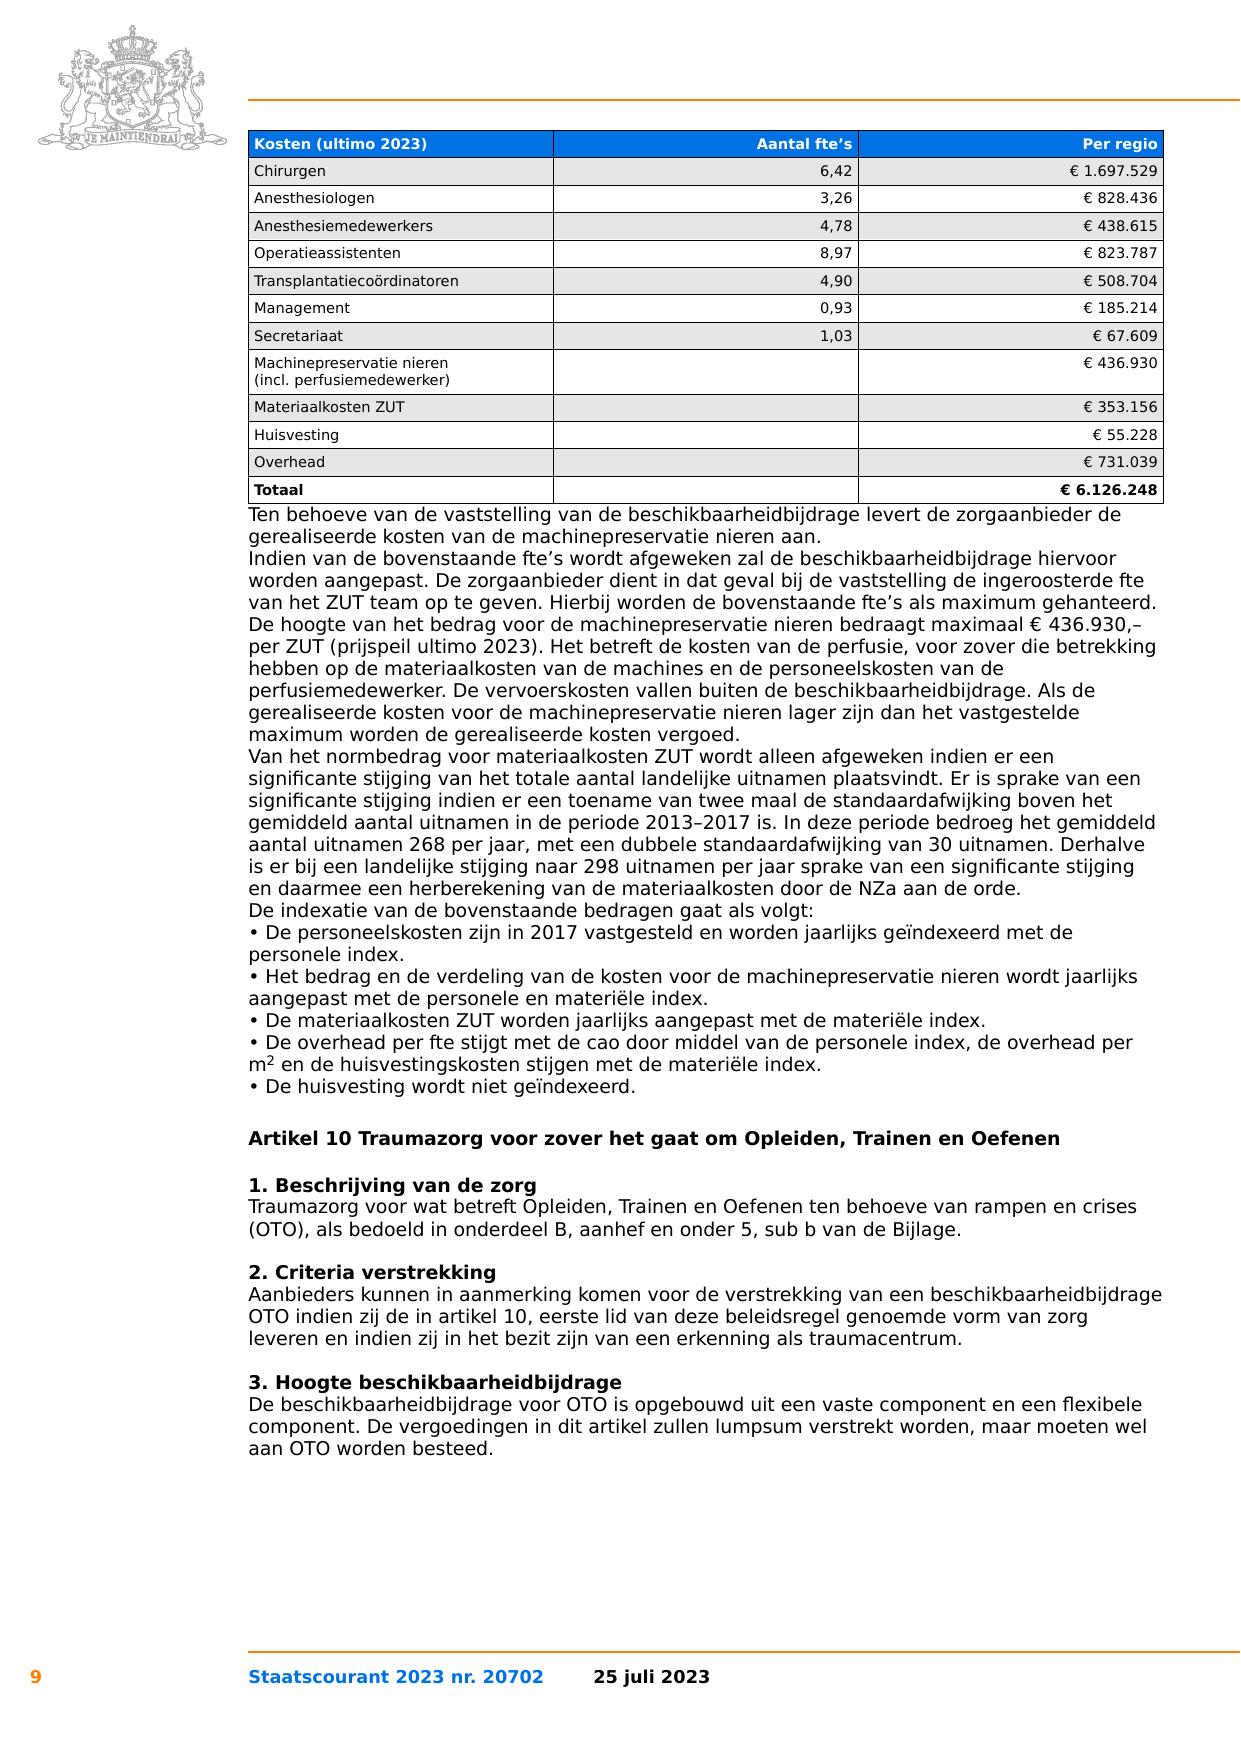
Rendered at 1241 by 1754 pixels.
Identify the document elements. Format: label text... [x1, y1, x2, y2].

table_cell [554, 395, 858, 421]
table_cell Management [249, 295, 553, 322]
table_cell [554, 477, 858, 503]
table_cell Machinepreservatie nieren (incl. perfusiemedewerker) [249, 350, 553, 393]
subtitle 3. Hoogte beschikbaarheidbijdrage [248, 1372, 1163, 1394]
table_cell € 508.704 [859, 268, 1163, 294]
table_cell [554, 449, 858, 476]
text • Het bedrag en de verdeling van de kosten voor de machinepreservatie nieren wordt jaarlijks aangepast met de personele en materiële index. [248, 966, 1163, 1009]
picture [38, 25, 227, 150]
table_cell Secretariaat [249, 323, 553, 349]
text Traumazorg voor wat betreft Opleiden, Trainen en Oefenen ten behoeve van rampen en crises (OTO), als bedoeld in onderdeel B, aanhef en onder 5, sub b van de Bijlage. [248, 1196, 1163, 1240]
table_cell € 55.228 [859, 422, 1163, 448]
text Ten behoeve van de vaststelling van de beschikbaarheidbijdrage levert de zorgaanbieder de gerealiseerde kosten van de machinepreservatie nieren aan. [248, 504, 1163, 548]
table_cell € 353.156 [859, 395, 1163, 421]
table_cell Overhead [249, 449, 553, 476]
text De beschikbaarheidbijdrage voor OTO is opgebouwd uit een vaste component en een flexibele component. De vergoedingen in dit artikel zullen lumpsum verstrekt worden, maar moeten wel aan OTO worden besteed. [248, 1394, 1163, 1460]
table_cell € 67.609 [859, 323, 1163, 349]
table_cell 6,42 [554, 158, 858, 185]
table_cell Chirurgen [249, 158, 553, 185]
text • De materiaalkosten ZUT worden jaarlijks aangepast met de materiële index. [248, 1009, 1163, 1032]
table_cell Huisvesting [249, 422, 553, 448]
table_cell € 731.039 [859, 449, 1163, 476]
table_cell Materiaalkosten ZUT [249, 395, 553, 421]
table_cell Totaal [249, 477, 553, 503]
table_cell Anesthesiemedewerkers [249, 213, 553, 239]
subtitle 2. Criteria verstrekking [248, 1262, 1163, 1284]
table_cell Operatieassistenten [249, 241, 553, 267]
table_cell € 436.930 [859, 350, 1163, 393]
table_cell 1,03 [554, 323, 858, 349]
text De indexatie van de bovenstaande bedragen gaat als volgt: [248, 900, 1163, 922]
text • De personeelskosten zijn in 2017 vastgesteld en worden jaarlijks geïndexeerd met de personele index. [248, 922, 1163, 966]
table_cell € 823.787 [859, 241, 1163, 267]
table_header Aantal fte’s [554, 131, 858, 157]
text Aanbieders kunnen in aanmerking komen voor de verstrekking van een beschikbaarheidbijdrage OTO indien zij de in artikel 10, eerste lid van deze beleidsregel genoemde vorm van zorg leveren en indien zij in het bezit zijn van een erkenning als traumacentrum. [248, 1284, 1163, 1350]
text Indien van de bovenstaande fte’s wordt afgeweken zal de beschikbaarheidbijdrage hiervoor worden aangepast. De zorgaanbieder dient in dat geval bij de vaststelling de ingeroosterde fte van het ZUT team op te geven. Hierbij worden de bovenstaande fte’s als maximum gehanteerd. [248, 548, 1163, 614]
text • De overhead per fte stijgt met de cao door middel van de personele index, de overhead per m2 en de huisvestingskosten stijgen met de materiële index. [248, 1032, 1163, 1076]
table_cell 0,93 [554, 295, 858, 322]
table_cell € 185.214 [859, 295, 1163, 322]
table_cell € 6.126.248 [859, 477, 1163, 503]
table_cell Anesthesiologen [249, 186, 553, 212]
table_cell € 828.436 [859, 186, 1163, 212]
table_cell € 1.697.529 [859, 158, 1163, 185]
table_cell 3,26 [554, 186, 858, 212]
table_cell 4,78 [554, 213, 858, 239]
table_header Per regio [859, 131, 1163, 157]
table_cell 8,97 [554, 241, 858, 267]
text • De huisvesting wordt niet geïndexeerd. [248, 1076, 1163, 1097]
table_cell [554, 422, 858, 448]
table_cell Transplantatiecoördinatoren [249, 268, 553, 294]
text Van het normbedrag voor materiaalkosten ZUT wordt alleen afgeweken indien er een significante stijging van het totale aantal landelijke uitnamen plaatsvindt. Er is sprake van een significante stijging indien er een toename van twee maal de standaardafwijking boven het gemiddeld aantal uitnamen in de periode 2013–2017 is. In deze periode bedroeg het gemiddeld aantal uitnamen 268 per jaar, met een dubbele standaardafwijking van 30 uitnamen. Derhalve is er bij een landelijke stijging naar 298 uitnamen per jaar sprake van een significante stijging en daarmee een herberekening van de materiaalkosten door de NZa aan de orde. [248, 746, 1163, 900]
table_cell 4,90 [554, 268, 858, 294]
subtitle Artikel 10 Traumazorg voor zover het gaat om Opleiden, Trainen en Oefenen [248, 1127, 1163, 1149]
table_header Kosten (ultimo 2023) [249, 131, 553, 157]
subtitle 1. Beschrijving van de zorg [248, 1174, 1163, 1196]
table_cell [554, 350, 858, 393]
text De hoogte van het bedrag voor de machinepreservatie nieren bedraagt maximaal € 436.930,– per ZUT (prijspeil ultimo 2023). Het betreft de kosten van de perfusie, voor zover die betrekking hebben op de materiaalkosten van de machines en de personeelskosten van de perfusiemedewerker. De vervoerskosten vallen buiten de beschikbaarheidbijdrage. Als de gerealiseerde kosten voor de machinepreservatie nieren lager zijn dan het vastgestelde maximum worden de gerealiseerde kosten vergoed. [248, 614, 1163, 746]
table_cell € 438.615 [859, 213, 1163, 239]
